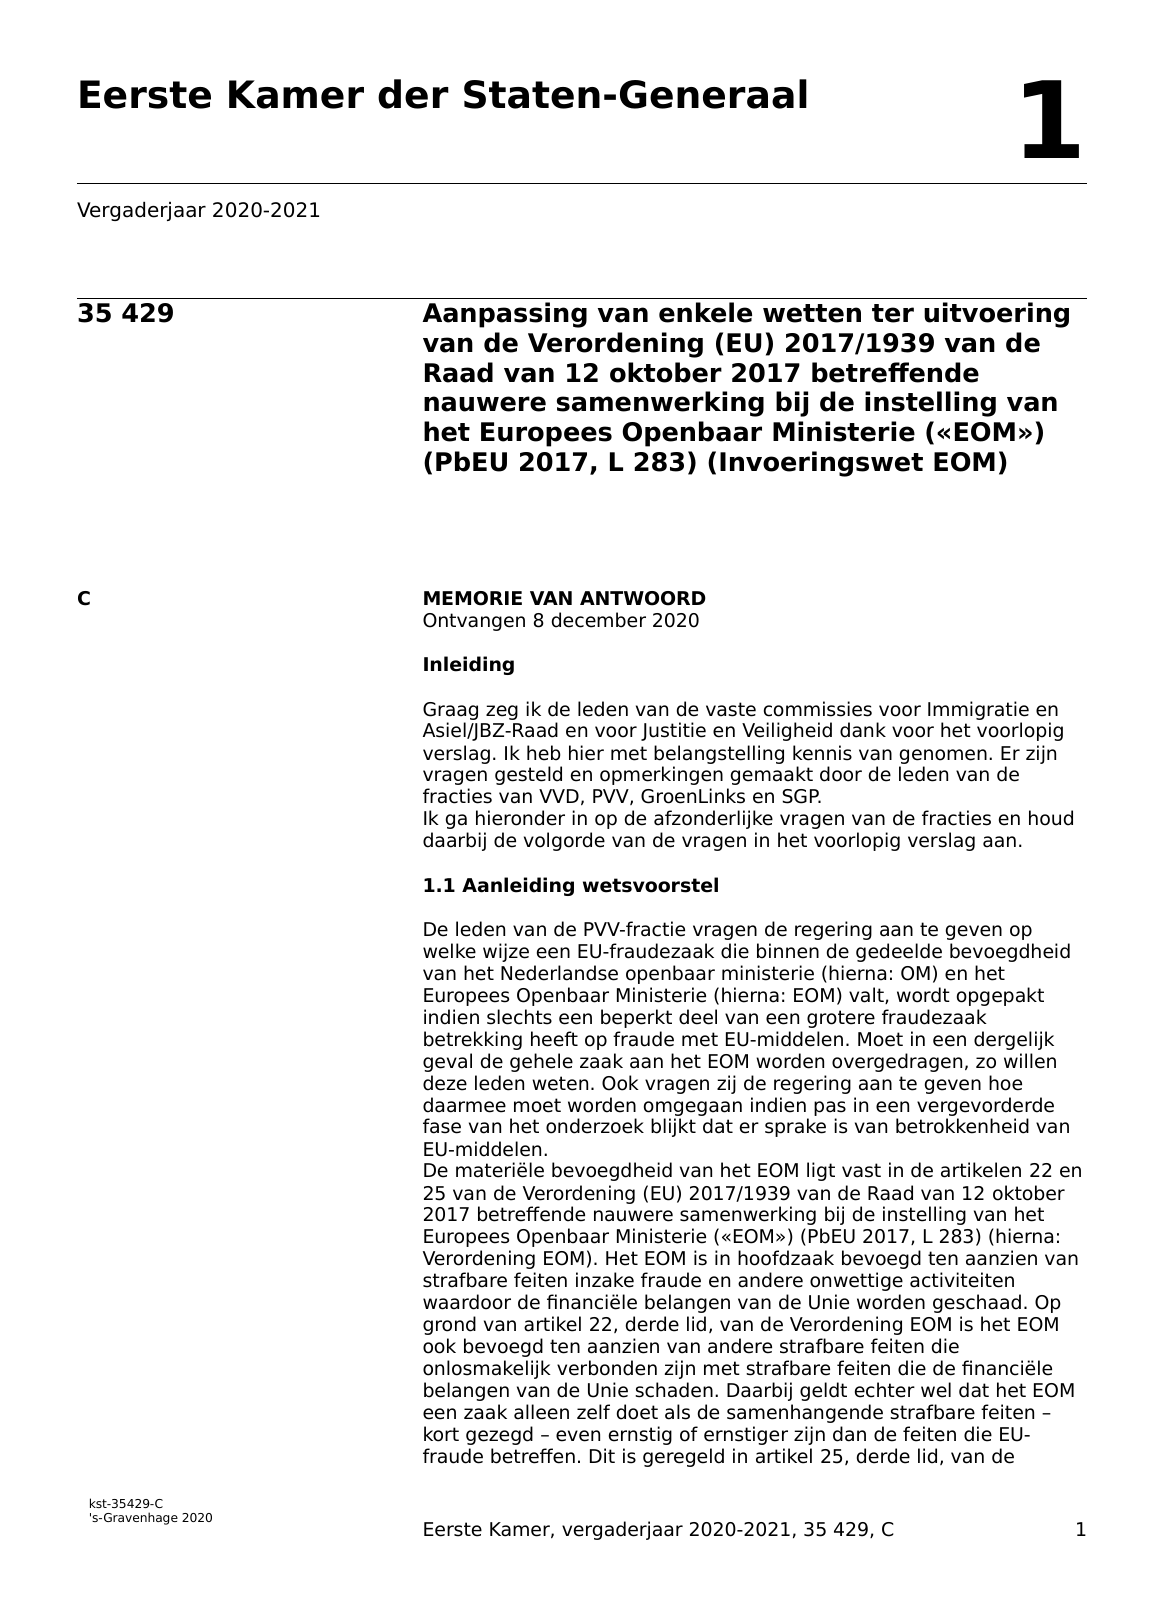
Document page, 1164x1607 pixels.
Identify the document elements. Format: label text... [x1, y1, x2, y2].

table_header Eerste Kamer der Staten-Generaal [77, 59, 886, 183]
text kst-35429-C [88, 1497, 323, 1511]
table_header 1 [886, 59, 1087, 183]
text 's-Gravenhage 2020 [88, 1511, 323, 1525]
table_cell Vergaderjaar 2020-2021 [77, 184, 1087, 298]
text De leden van de PVV-fractie vragen de regering aan te geven op welke wijze een EU-fraudezaak die binnen de gedeelde bevoegdheid van het Nederlandse openbaar ministerie (hierna: OM) en het Europees Openbaar Ministerie (hierna: EOM) valt, wordt opgepakt indien slechts een beperkt deel van een grotere fraudezaak betrekking heeft op fraude met EU-middelen. Moet in een dergelijk geval de gehele zaak aan het EOM worden overgedragen, zo willen deze leden weten. Ook vragen zij de regering aan te geven hoe daarmee moet worden omgegaan indien pas in een vergevorderde fase van het onderzoek blijkt dat er sprake is van betrokkenheid van EU-middelen. [422, 919, 1087, 1160]
subtitle C MEMORIE VAN ANTWOORD [77, 588, 1087, 610]
text Graag zeg ik de leden van de vaste commissies voor Immigratie en Asiel/JBZ-Raad en voor Justitie en Veiligheid dank voor het voorlopig verslag. Ik heb hier met belangstelling kennis van genomen. Er zijn vragen gesteld en opmerkingen gemaakt door de leden van de fracties van VVD, PVV, GroenLinks en SGP. [422, 698, 1087, 808]
subtitle 1.1 Aanleiding wetsvoorstel [422, 874, 1087, 896]
subtitle 35 429 Aanpassing van enkele wetten ter uitvoering van de Verordening (EU) 2017/1939 van de Raad van 12 oktober 2017 betreffende nauwere samenwerking bij de instelling van het Europees Openbaar Ministerie («EOM») (PbEU 2017, L 283) (Invoeringswet EOM) [77, 299, 1087, 477]
text Ik ga hieronder in op de afzonderlijke vragen van de fracties en houd daarbij de volgorde van de vragen in het voorlopig verslag aan. [422, 808, 1087, 852]
text Ontvangen 8 december 2020 [422, 610, 1087, 632]
text De materiële bevoegdheid van het EOM ligt vast in de artikelen 22 en 25 van de Verordening (EU) 2017/1939 van de Raad van 12 oktober 2017 betreffende nauwere samenwerking bij de instelling van het Europees Openbaar Ministerie («EOM») (PbEU 2017, L 283) (hierna: Verordening EOM). Het EOM is in hoofdzaak bevoegd ten aanzien van strafbare feiten inzake fraude en andere onwettige activiteiten waardoor de financiële belangen van de Unie worden geschaad. Op grond van artikel 22, derde lid, van de Verordening EOM is het EOM ook bevoegd ten aanzien van andere strafbare feiten die onlosmakelijk verbonden zijn met strafbare feiten die de financiële belangen van de Unie schaden. Daarbij geldt echter wel dat het EOM een zaak alleen zelf doet als de samenhangende strafbare feiten – kort gezegd – even ernstig of ernstiger zijn dan de feiten die EU-fraude betreffen. Dit is geregeld in artikel 25, derde lid, van de [422, 1160, 1087, 1468]
subtitle Inleiding [422, 654, 1087, 676]
